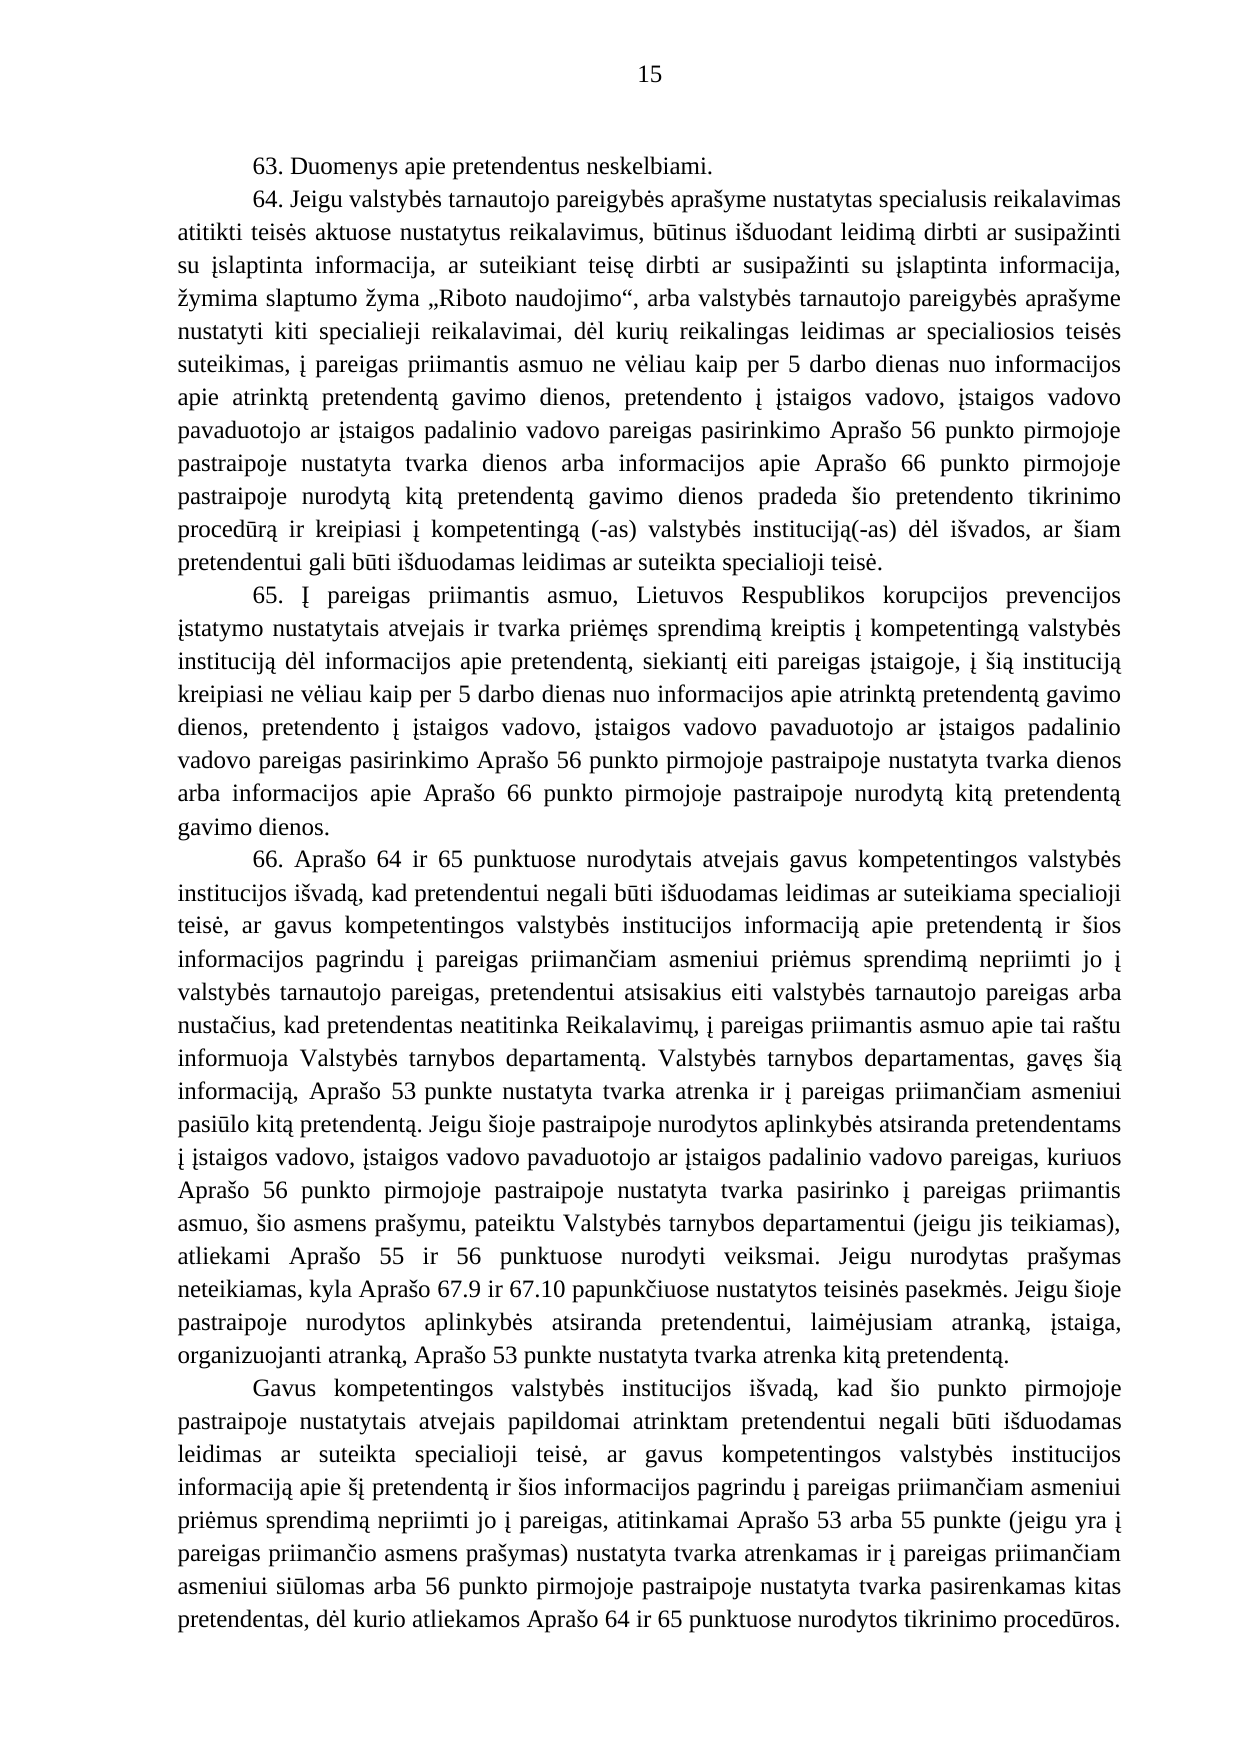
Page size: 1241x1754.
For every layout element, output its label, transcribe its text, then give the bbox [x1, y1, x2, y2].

text 65. Į pareigas priimantis asmuo, Lietuvos Respublikos korupcijos prevencijos įstatymo nustatytais atvejais ir tvarka priėmęs sprendimą kreiptis į kompetentingą valstybės instituciją dėl informacijos apie pretendentą, siekiantį eiti pareigas įstaigoje, į šią instituciją kreipiasi ne vėliau kaip per 5 darbo dienas nuo informacijos apie atrinktą pretendentą gavimo dienos, pretendento į įstaigos vadovo, įstaigos vadovo pavaduotojo ar įstaigos padalinio vadovo pareigas pasirinkimo Aprašo 56 punkto pirmojoje pastraipoje nustatyta tvarka dienos arba informacijos apie Aprašo 66 punkto pirmojoje pastraipoje nurodytą kitą pretendentą gavimo dienos. [177, 580, 1122, 840]
text 63. Duomenys apie pretendentus neskelbiami. [177, 151, 1122, 180]
text 66. Aprašo 64 ir 65 punktuose nurodytais atvejais gavus kompetentingos valstybės institucijos išvadą, kad pretendentui negali būti išduodamas leidimas ar suteikiama specialioji teisė, ar gavus kompetentingos valstybės institucijos informaciją apie pretendentą ir šios informacijos pagrindu į pareigas priimančiam asmeniui priėmus sprendimą nepriimti jo į valstybės tarnautojo pareigas, pretendentui atsisakius eiti valstybės tarnautojo pareigas arba nustačius, kad pretendentas neatitinka Reikalavimų, į pareigas priimantis asmuo apie tai raštu informuoja Valstybės tarnybos departamentą. Valstybės tarnybos departamentas, gavęs šią informaciją, Aprašo 53 punkte nustatyta tvarka atrenka ir į pareigas priimančiam asmeniui pasiūlo kitą pretendentą. Jeigu šioje pastraipoje nurodytos aplinkybės atsiranda pretendentams į įstaigos vadovo, įstaigos vadovo pavaduotojo ar įstaigos padalinio vadovo pareigas, kuriuos Aprašo 56 punkto pirmojoje pastraipoje nustatyta tvarka pasirinko į pareigas priimantis asmuo, šio asmens prašymu, pateiktu Valstybės tarnybos departamentui (jeigu jis teikiamas), atliekami Aprašo 55 ir 56 punktuose nurodyti veiksmai. Jeigu nurodytas prašymas neteikiamas, kyla Aprašo 67.9 ir 67.10 papunkčiuose nustatytos teisinės pasekmės. Jeigu šioje pastraipoje nurodytos aplinkybės atsiranda pretendentui, laimėjusiam atranką, įstaiga, organizuojanti atranką, Aprašo 53 punkte nustatyta tvarka atrenka kitą pretendentą. [177, 844, 1122, 1369]
text 64. Jeigu valstybės tarnautojo pareigybės aprašyme nustatytas specialusis reikalavimas atitikti teisės aktuose nustatytus reikalavimus, būtinus išduodant leidimą dirbti ar susipažinti su įslaptinta informacija, ar suteikiant teisę dirbti ar susipažinti su įslaptinta informacija, žymima slaptumo žyma „Riboto naudojimo“, arba valstybės tarnautojo pareigybės aprašyme nustatyti kiti specialieji reikalavimai, dėl kurių reikalingas leidimas ar specialiosios teisės suteikimas, į pareigas priimantis asmuo ne vėliau kaip per 5 darbo dienas nuo informacijos apie atrinktą pretendentą gavimo dienos, pretendento į įstaigos vadovo, įstaigos vadovo pavaduotojo ar įstaigos padalinio vadovo pareigas pasirinkimo Aprašo 56 punkto pirmojoje pastraipoje nustatyta tvarka dienos arba informacijos apie Aprašo 66 punkto pirmojoje pastraipoje nurodytą kitą pretendentą gavimo dienos pradeda šio pretendento tikrinimo procedūrą ir kreipiasi į kompetentingą (-as) valstybės instituciją(-as) dėl išvados, ar šiam pretendentui gali būti išduodamas leidimas ar suteikta specialioji teisė. [177, 184, 1122, 576]
text Gavus kompetentingos valstybės institucijos išvadą, kad šio punkto pirmojoje pastraipoje nustatytais atvejais papildomai atrinktam pretendentui negali būti išduodamas leidimas ar suteikta specialioji teisė, ar gavus kompetentingos valstybės institucijos informaciją apie šį pretendentą ir šios informacijos pagrindu į pareigas priimančiam asmeniui priėmus sprendimą nepriimti jo į pareigas, atitinkamai Aprašo 53 arba 55 punkte (jeigu yra į pareigas priimančio asmens prašymas) nustatyta tvarka atrenkamas ir į pareigas priimančiam asmeniui siūlomas arba 56 punkto pirmojoje pastraipoje nustatyta tvarka pasirenkamas kitas pretendentas, dėl kurio atliekamos Aprašo 64 ir 65 punktuose nurodytos tikrinimo procedūros. [177, 1373, 1122, 1633]
